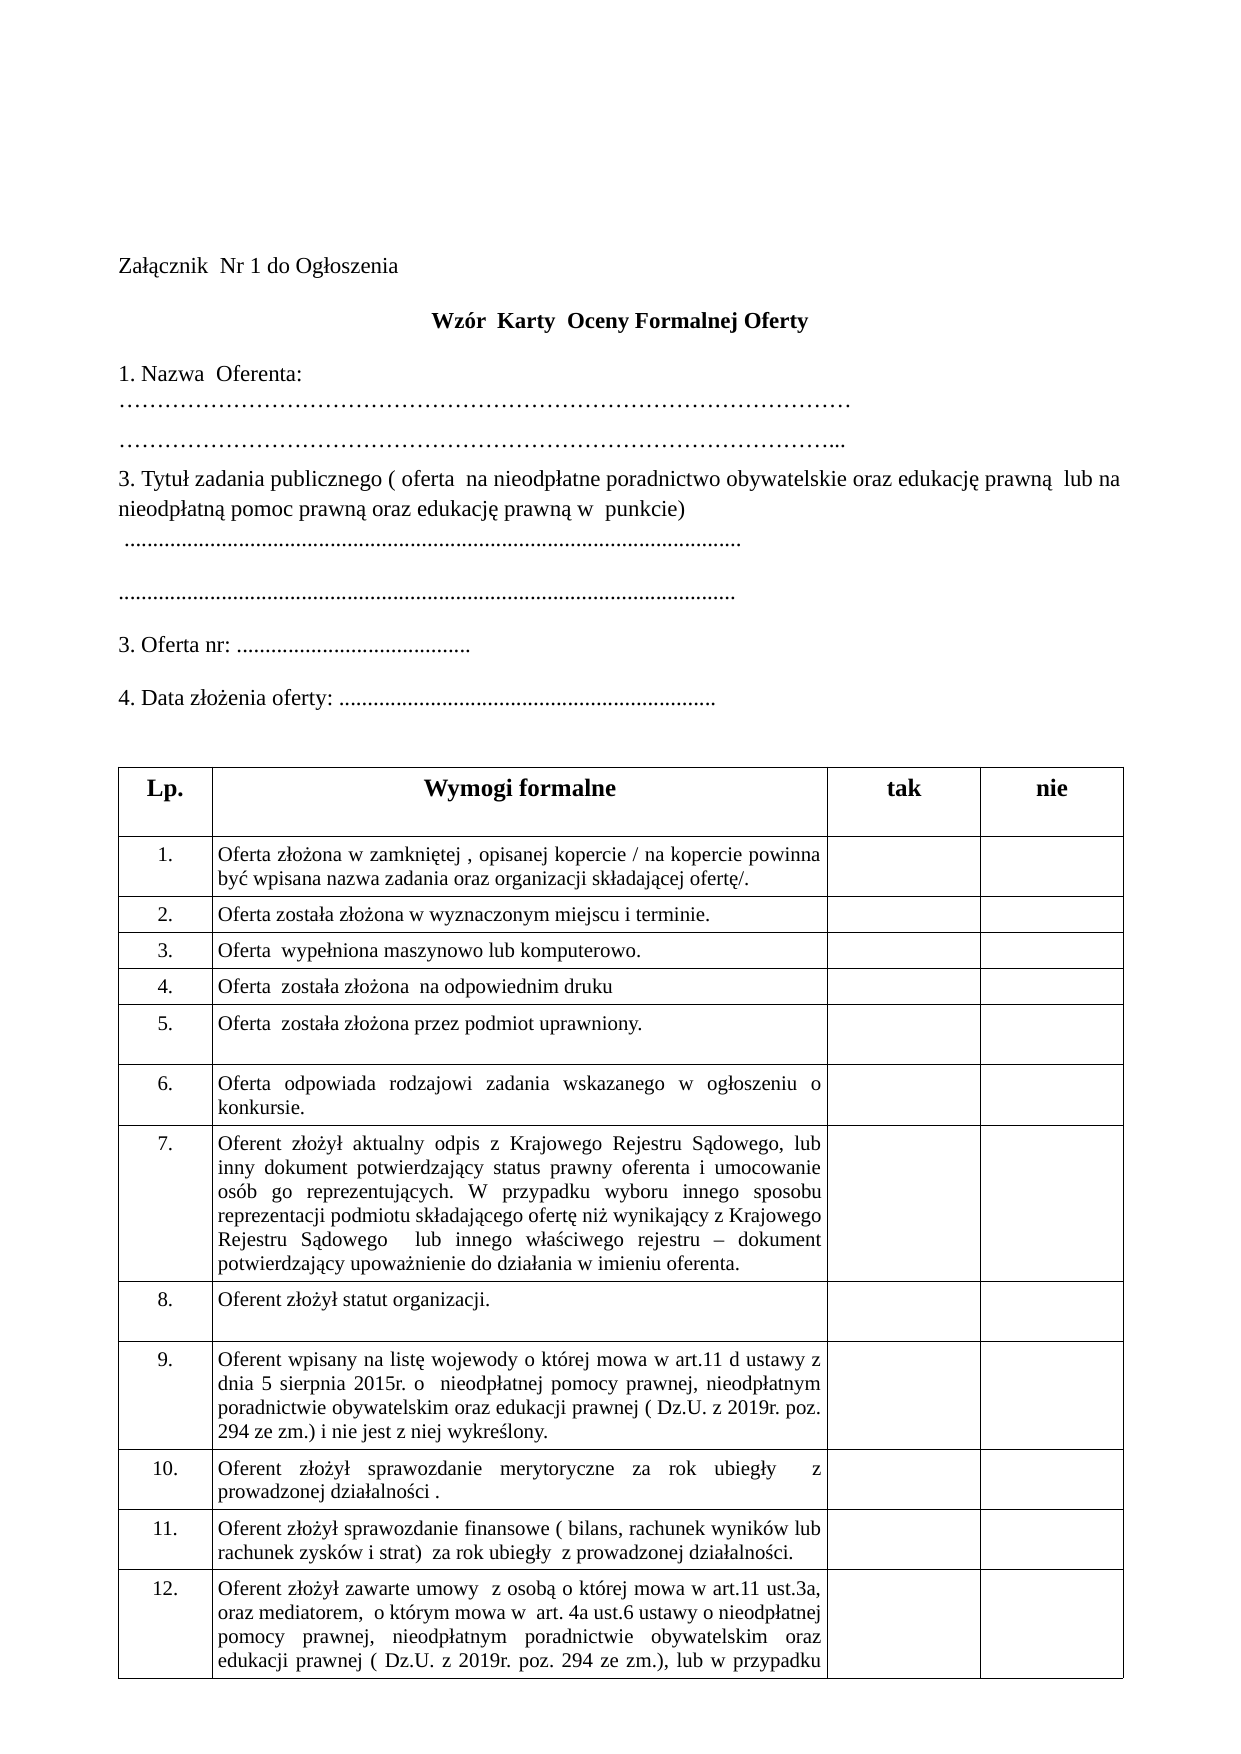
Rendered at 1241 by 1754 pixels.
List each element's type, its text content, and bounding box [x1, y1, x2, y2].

table_cell Oferta odpowiada rodzajowi zadania wskazanego w ogłoszeniu o konkursie. [213, 1065, 827, 1124]
table_cell Oferta została złożona przez podmiot uprawniony. [213, 1005, 827, 1064]
text ............................................................................................................ [118, 526, 1122, 552]
table_cell Oferent złożył sprawozdanie merytoryczne za rok ubiegły z prowadzonej działalności . [213, 1450, 827, 1509]
text 1. Nazwa Oferenta: [118, 360, 1122, 386]
table_cell Oferta złożona w zamkniętej , opisanej kopercie / na kopercie powinna być wpisana nazwa zadania oraz organizacji składającej ofertę/. [213, 837, 827, 896]
table_cell [981, 969, 1123, 1004]
table_header Lp. [119, 768, 212, 836]
table_cell 1. [119, 837, 212, 896]
table_cell [828, 1065, 980, 1124]
table_header nie [981, 768, 1123, 836]
table_cell 12. [119, 1570, 212, 1678]
table_cell Oferta została złożona na odpowiednim druku [213, 969, 827, 1004]
table_cell 8. [119, 1282, 212, 1341]
table_cell [981, 933, 1123, 968]
text Wzór Karty Oceny Formalnej Oferty [118, 307, 1122, 333]
table_cell [981, 837, 1123, 896]
table_cell Oferent złożył zawarte umowy z osobą o której mowa w art.11 ust.3a, oraz mediatorem, o którym mowa w art. 4a ust.6 ustawy o nieodpłatnej pomocy prawnej, nieodpłatnym poradnictwie obywatelskim oraz edukacji prawnej ( Dz.U. z 2019r. poz. 294 ze zm.), lub w przypadku [213, 1570, 827, 1678]
table_cell [828, 969, 980, 1004]
table_cell 3. [119, 933, 212, 968]
text ............................................................................................................ [118, 578, 1122, 604]
table_cell Oferent złożył statut organizacji. [213, 1282, 827, 1341]
text 4. Data złożenia oferty: .................................................................. [118, 684, 1122, 710]
table_cell Oferta wypełniona maszynowo lub komputerowo. [213, 933, 827, 968]
table_cell 10. [119, 1450, 212, 1509]
table_cell [981, 1510, 1123, 1569]
table_cell [828, 1510, 980, 1569]
table_cell Oferent złożył aktualny odpis z Krajowego Rejestru Sądowego, lub inny dokument potwierdzający status prawny oferenta i umocowanie osób go reprezentujących. W przypadku wyboru innego sposobu reprezentacji podmiotu składającego ofertę niż wynikający z Krajowego Rejestru Sądowego lub innego właściwego rejestru – dokument potwierdzający upoważnienie do działania w imieniu oferenta. [213, 1126, 827, 1281]
table_cell [828, 897, 980, 932]
text …………………………………………………………………………………... [118, 426, 1122, 452]
table_cell 4. [119, 969, 212, 1004]
table_cell Oferent złożył sprawozdanie finansowe ( bilans, rachunek wyników lub rachunek zysków i strat) za rok ubiegły z prowadzonej działalności. [213, 1510, 827, 1569]
table_header Wymogi formalne [213, 768, 827, 836]
table_cell [981, 1005, 1123, 1064]
table_cell [828, 837, 980, 896]
table_cell Oferent wpisany na listę wojewody o której mowa w art.11 d ustawy z dnia 5 sierpnia 2015r. o nieodpłatnej pomocy prawnej, nieodpłatnym poradnictwie obywatelskim oraz edukacji prawnej ( Dz.U. z 2019r. poz. 294 ze zm.) i nie jest z niej wykreślony. [213, 1342, 827, 1449]
text Załącznik Nr 1 do Ogłoszenia [118, 252, 1122, 278]
table_cell [981, 1065, 1123, 1124]
table_cell [828, 1570, 980, 1678]
table_cell [828, 1005, 980, 1064]
table_cell 9. [119, 1342, 212, 1449]
text 3. Tytuł zadania publicznego ( oferta na nieodpłatne poradnictwo obywatelskie oraz edukację prawną lub na nieodpłatną pomoc prawną oraz edukację prawną w punkcie) [118, 465, 1122, 522]
table_cell 7. [119, 1126, 212, 1281]
table_cell 5. [119, 1005, 212, 1064]
table_cell [981, 1126, 1123, 1281]
table_cell [981, 897, 1123, 932]
table_cell [828, 1126, 980, 1281]
table_cell [828, 933, 980, 968]
text …………………………………………………………………………………… [118, 386, 1122, 412]
table_cell 6. [119, 1065, 212, 1124]
table_header tak [828, 768, 980, 836]
table_cell [981, 1450, 1123, 1509]
table_cell 11. [119, 1510, 212, 1569]
text 3. Oferta nr: ......................................... [118, 631, 1122, 657]
table_cell 2. [119, 897, 212, 932]
table_cell [828, 1282, 980, 1341]
table_cell [981, 1570, 1123, 1678]
table_cell [828, 1342, 980, 1449]
table_cell [981, 1282, 1123, 1341]
table_cell [828, 1450, 980, 1509]
table_cell Oferta została złożona w wyznaczonym miejscu i terminie. [213, 897, 827, 932]
table_cell [981, 1342, 1123, 1449]
